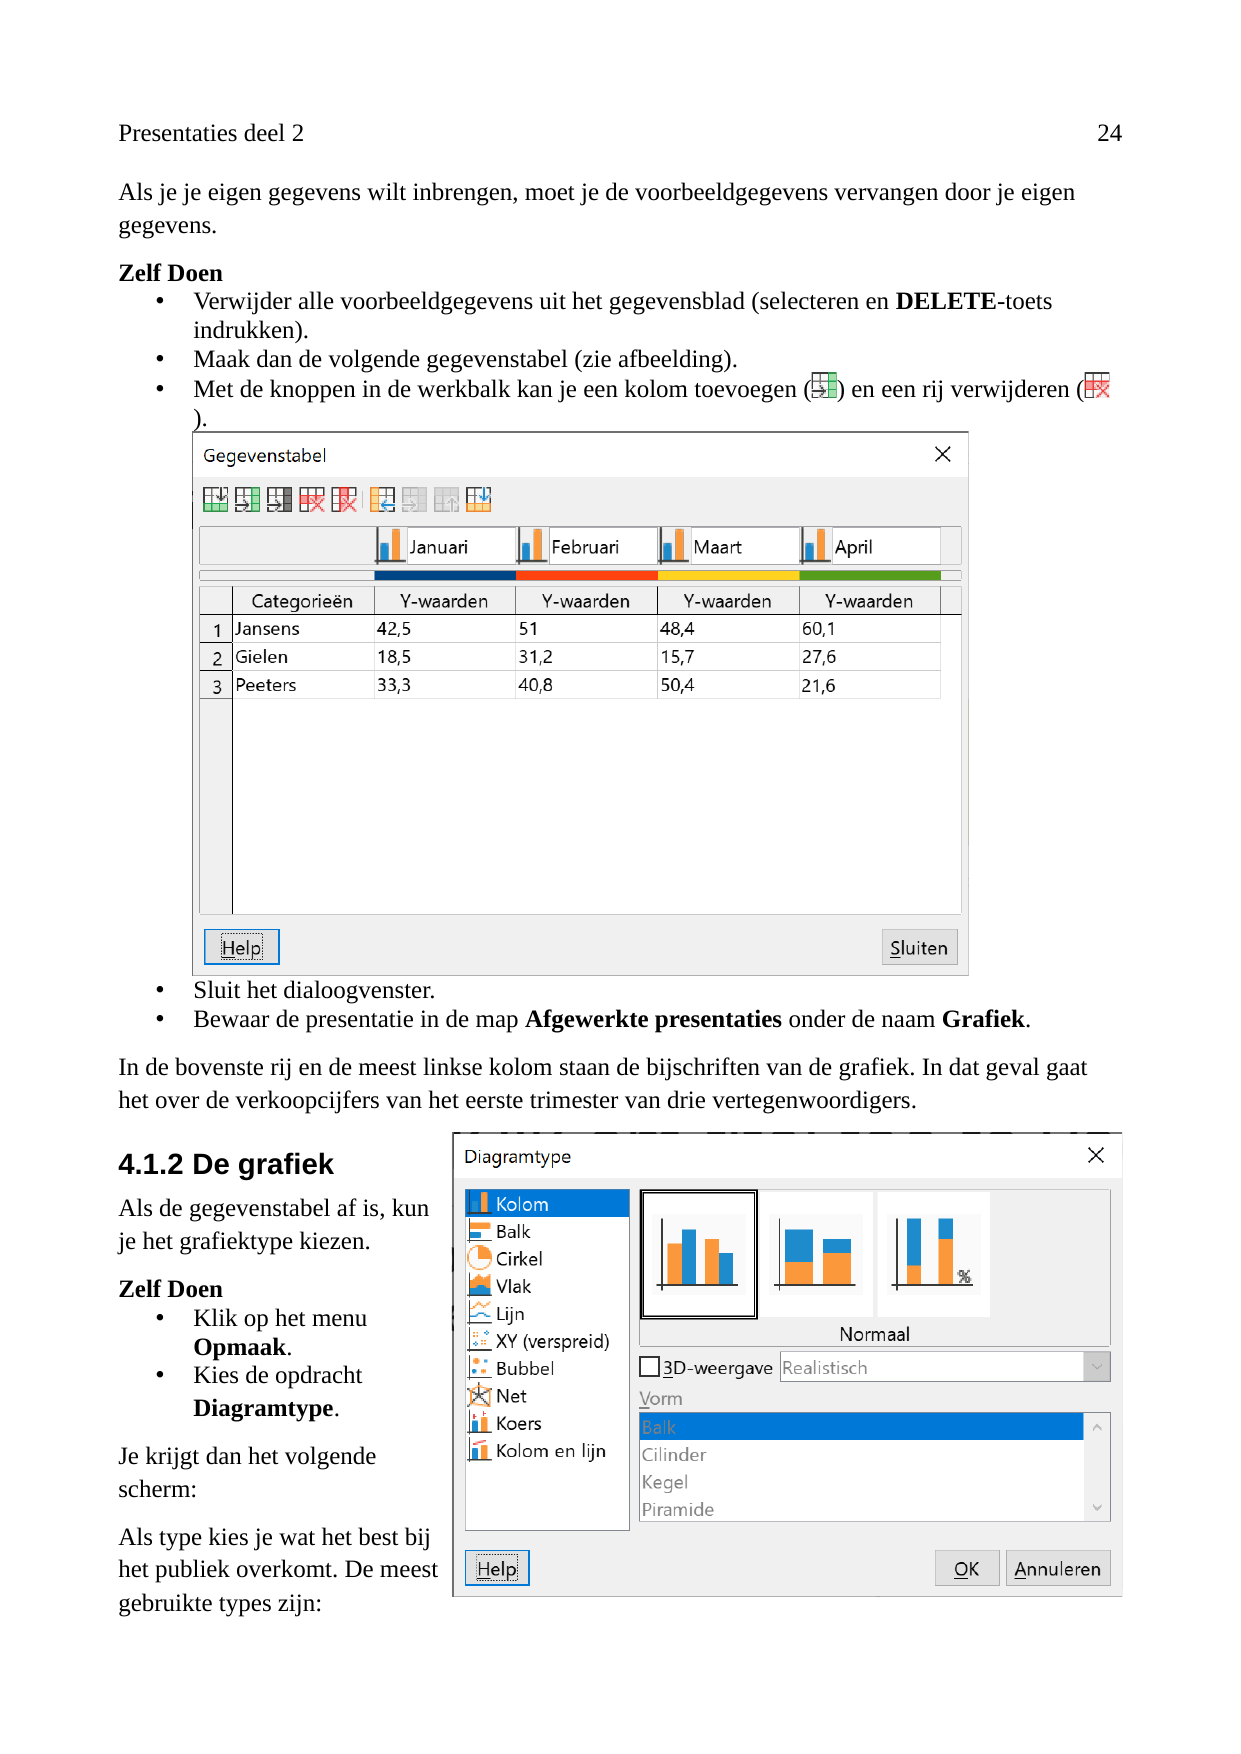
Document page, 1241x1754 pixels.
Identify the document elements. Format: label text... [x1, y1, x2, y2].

list Maak dan de volgende gegevenstabel (zie afbeelding). [156, 344, 1122, 373]
text In de bovenste rij en de meest linkse kolom staan de bijschriften van de grafiek. In dat geval gaat het over de verkoopcijfers van het eerste trimester van drie vertegenwoordigers. [118, 1052, 1122, 1114]
subtitle De grafiek [118, 1147, 451, 1181]
list Klik op het menu Opmaak. [156, 1303, 451, 1360]
list Verwijder alle voorbeeldgegevens uit het gegevensblad (selecteren en DELETE-toets indrukken). [156, 286, 1122, 344]
list Kies de opdracht Diagramtype. [156, 1360, 451, 1422]
picture [1084, 372, 1110, 398]
picture [811, 372, 837, 398]
list Met de knoppen in de werkbalk kan je een kolom toevoegen () en een rij verwijderen (). [156, 373, 1122, 432]
text Je krijgt dan het volgende scherm: [118, 1441, 451, 1503]
text Zelf Doen [118, 1274, 451, 1303]
list Bewaar de presentatie in de map Afgewerkte presentaties onder de naam Grafiek. [156, 1004, 1122, 1033]
text Als je je eigen gegevens wilt inbrengen, moet je de voorbeeldgegevens vervangen door je eigen gegevens. [118, 177, 1122, 239]
list Sluit het dialoogvenster. [156, 976, 1122, 1004]
text Als de gegevenstabel af is, kun je het grafiektype kiezen. [118, 1193, 451, 1255]
picture [192, 431, 969, 976]
text Als type kies je wat het best bij het publiek overkomt. De meest gebruikte types zijn: [118, 1522, 1122, 1616]
picture [451, 1132, 1123, 1597]
text Zelf Doen [118, 258, 1122, 286]
